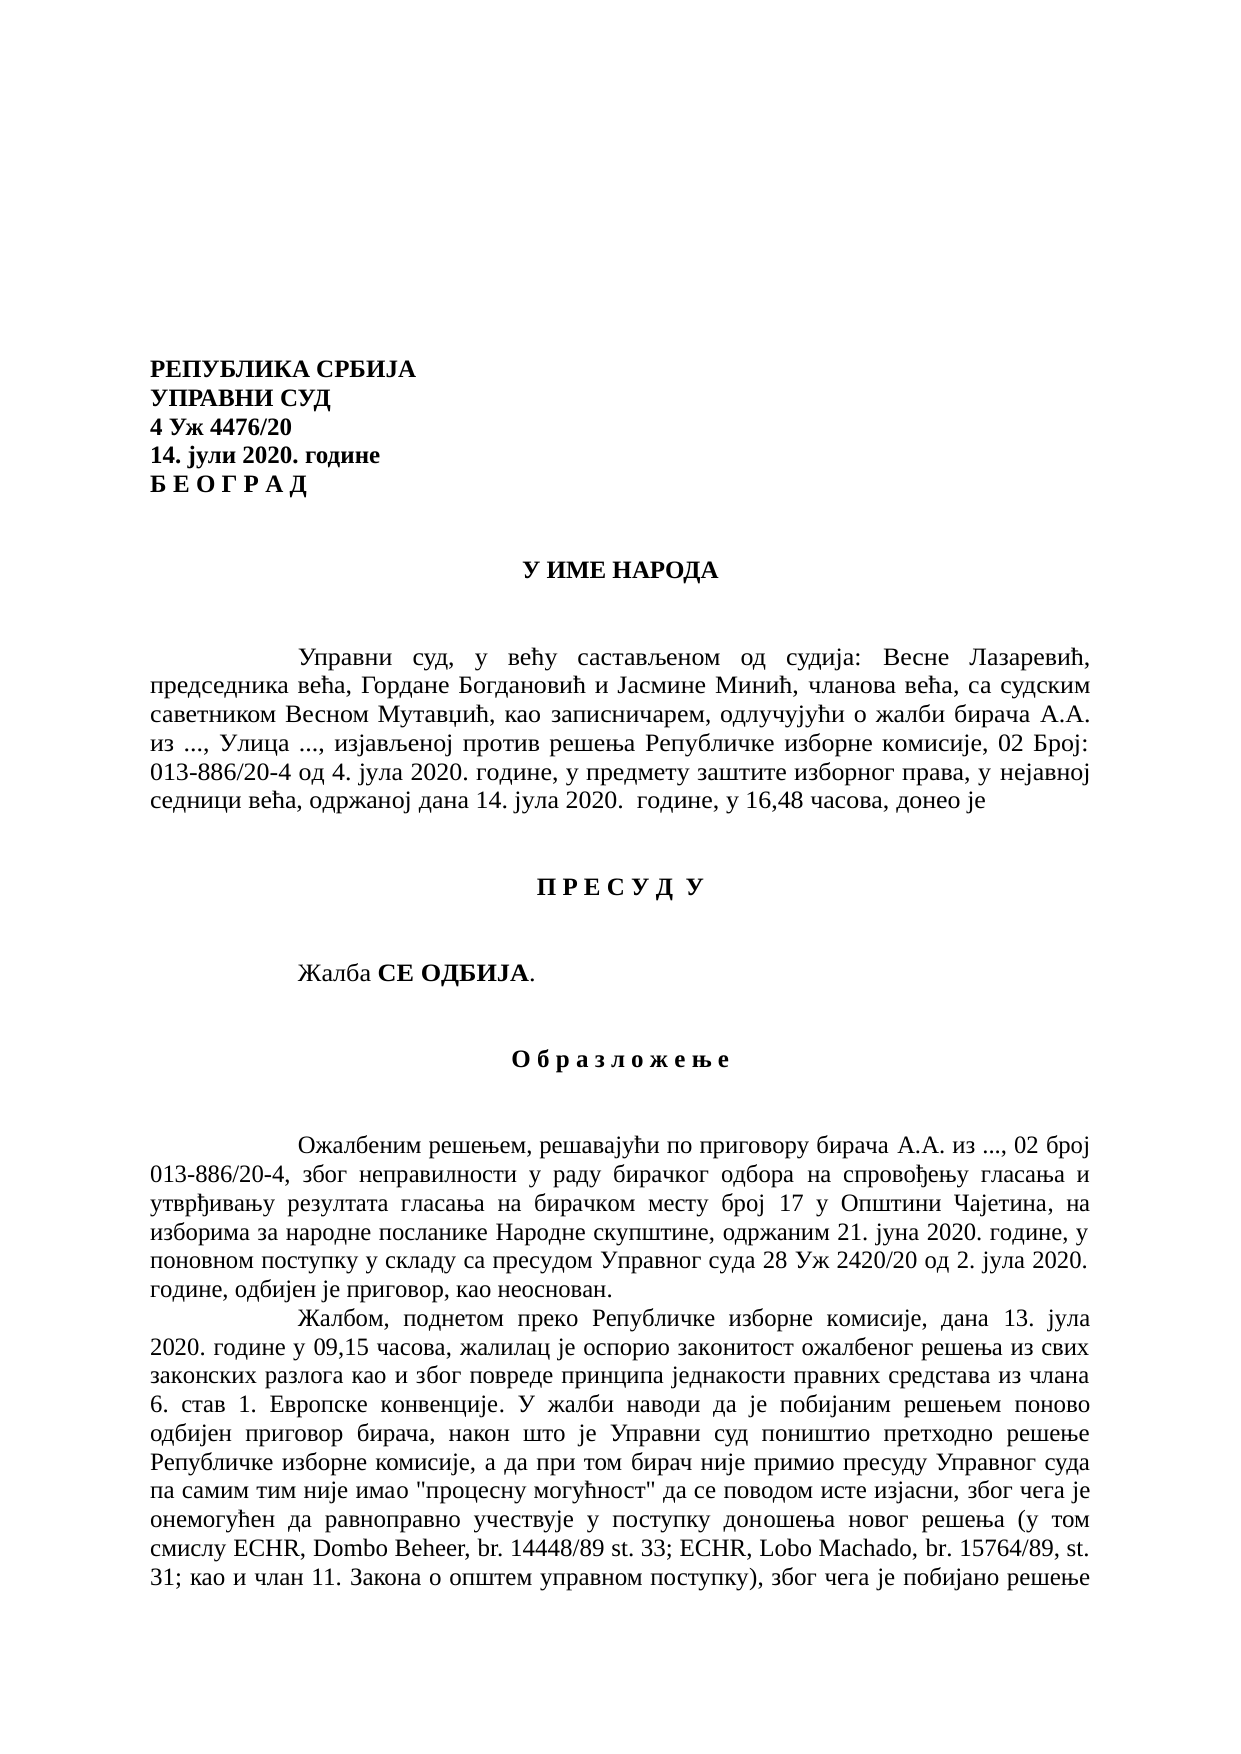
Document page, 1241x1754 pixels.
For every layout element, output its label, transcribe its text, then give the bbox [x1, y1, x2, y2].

text 4 Уж 4476/20 [150, 412, 1090, 440]
text РЕПУБЛИКА СРБИЈА [150, 148, 1090, 383]
text Б Е О Г Р А Д [150, 469, 1090, 498]
text Жалба СЕ ОДБИЈА. [150, 958, 1090, 987]
text Жалбом, поднетом преко Републичке изборне комисије, дана 13. јула 2020. године у 09,15 часова, жалилац је оспорио законитост ожалбеног решења из свих законских разлога као и због повреде принципа једнакости правних средстава из члана 6. став 1. Европске конвенције. У жалби наводи да је побијаним решењем поново одбијен приговор бирача, након што је Управни суд поништио претходно решење Републичке изборне комисије, а да при том бирач није примио пресуду Управног суда па самим тим није имао "процесну могућност" да се поводом исте изјасни, због чега је онемогућен да равноправно учествује у поступку доношења новог решења (у том смислу ECHR, Dombo Beheer, br. 14448/89 st. 33; ECHR, Lobo Machado, br. 15764/89, st. 31; као и члан 11. Закона о општем управном поступку), због чега је побијано решење [150, 1303, 1090, 1590]
text У ИМЕ НАРОДА [150, 555, 1090, 584]
text Управни суд, у већу састављеном од судија: Весне Лазаревић, председника већа, Гордане Богдановић и Јасмине Минић, чланова већа, са судским саветником Весном Мутавџић, као записничарем, одлучујући о жалби бирача А.А. из ..., Улица ..., изјављеној против решења Републичке изборне комисије, 02 Број: 013-886/20-4 од 4. јула 2020. године, у предмету заштите изборног права, у нејавној седници већа, одржаној дана 14. јула 2020. године, у 16,48 часова, донео је [150, 642, 1090, 814]
text О б р а з л о ж е њ е [150, 1044, 1090, 1073]
text УПРАВНИ СУД [150, 383, 1090, 412]
text П Р Е С У Д У [150, 872, 1090, 900]
text Ожалбеним решењем, решавајући по приговору бирача А.А. из ..., 02 број 013-886/20-4, због неправилности у раду бирачког одбора на спровођењу гласања и утврђивању резултата гласања на бирачком месту број 17 у Општини Чајетина, на изборима за народне посланике Народне скупштине, одржаним 21. јуна 2020. године, у поновном поступку у складу са пресудом Управног суда 28 Уж 2420/20 од 2. јула 2020. године, одбијен је приговор, као неоснован. [150, 1130, 1090, 1303]
text 14. јули 2020. године [150, 440, 1090, 469]
